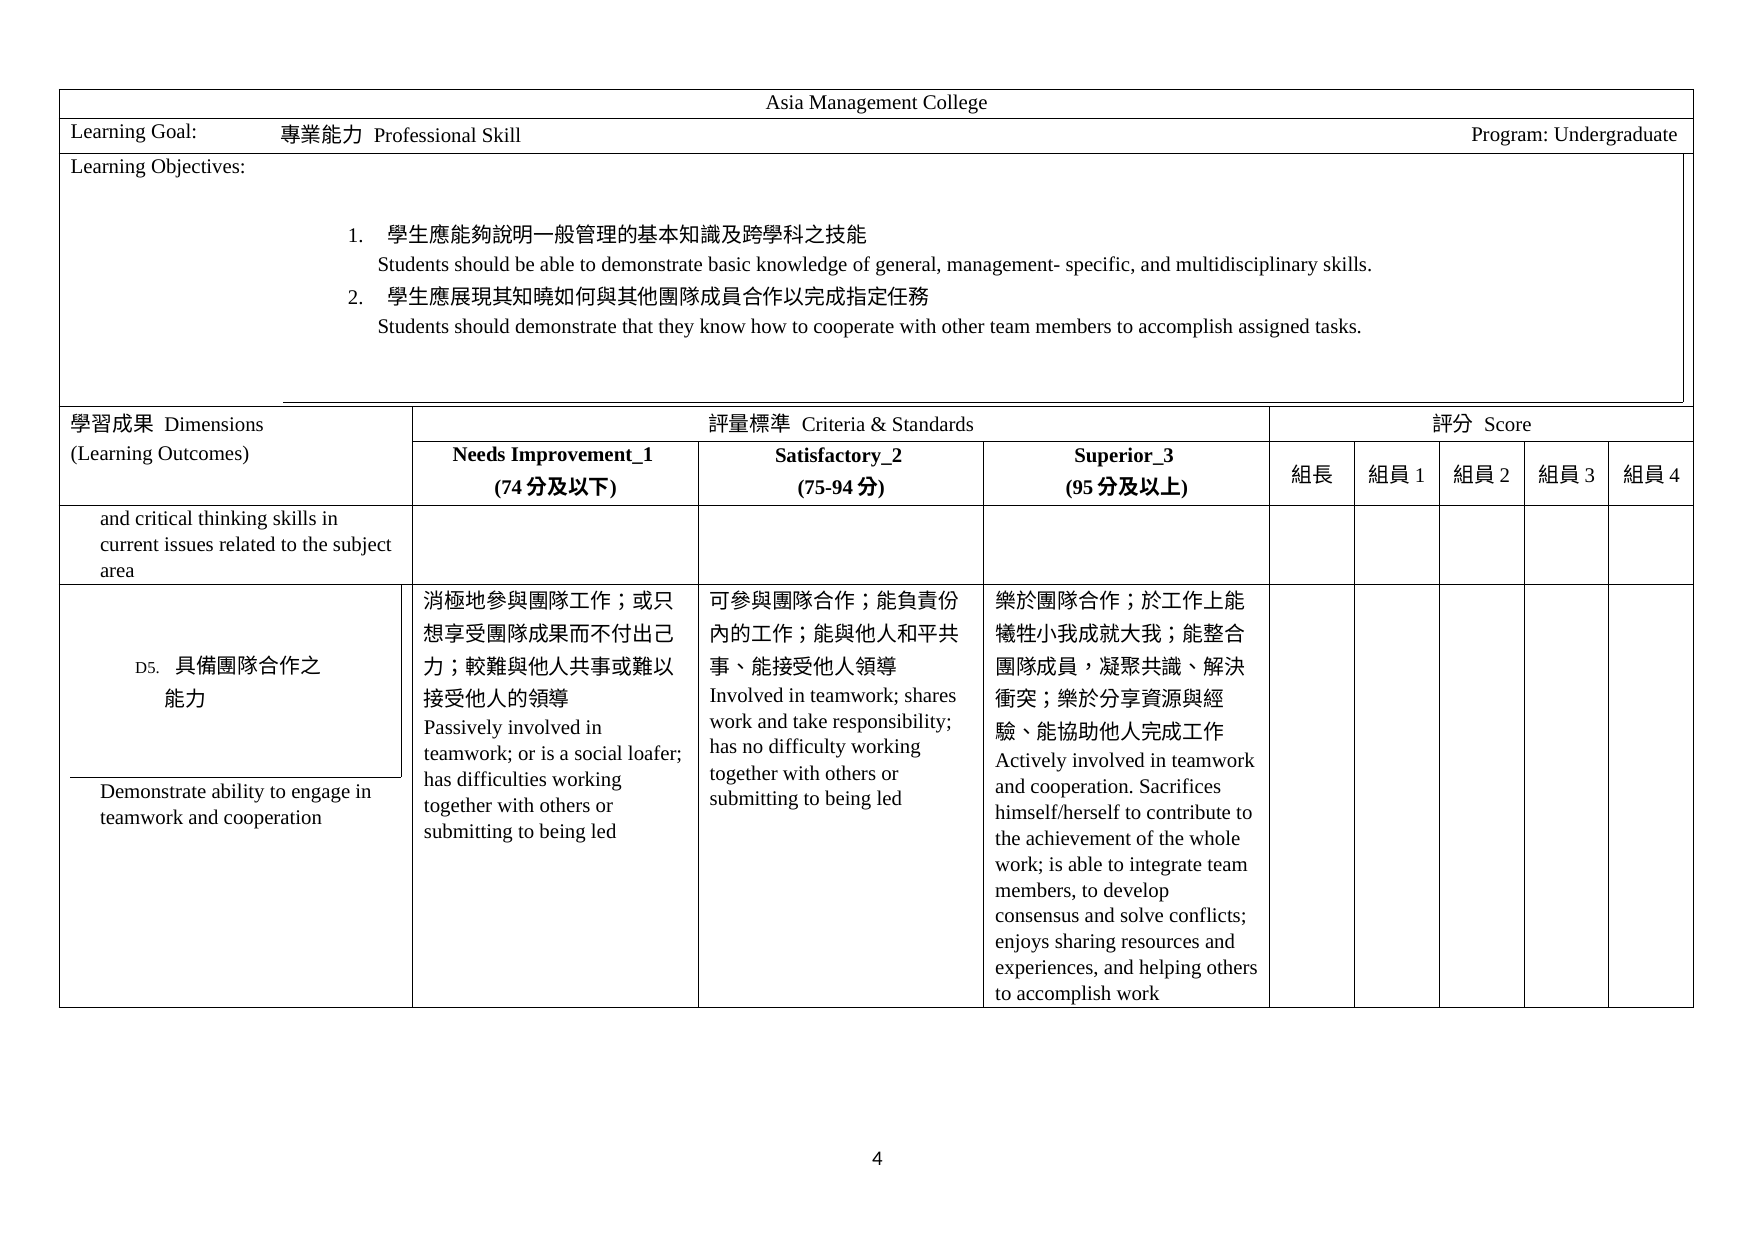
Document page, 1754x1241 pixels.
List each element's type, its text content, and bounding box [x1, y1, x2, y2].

table_cell [699, 506, 983, 584]
table_cell [1609, 585, 1693, 1007]
table_cell Learning Goal: [60, 119, 268, 152]
table_cell 組長 [1270, 442, 1354, 505]
table_cell 組員1 [1355, 442, 1439, 505]
table_cell [1440, 585, 1524, 1007]
table_cell Superior_3 (95分及以上) [984, 442, 1269, 505]
table_cell 學習成果 Dimensions (Learning Outcomes) [60, 407, 412, 505]
table_cell [1355, 585, 1439, 1007]
table_cell 評量標準 Criteria & Standards [413, 407, 1269, 441]
table_cell Program: Undergraduate [1421, 119, 1693, 152]
table_cell 具備團隊合作之能力 Demonstrate ability to engage in teamwork and cooperation [60, 585, 412, 1007]
table_cell 可參與團隊合作；能負責份內的工作；能與他人和平共事、能接受他人領導 Involved in teamwork; shares work and take responsibility; has no difficulty working together with others or submitting to being led [699, 585, 983, 1007]
table_cell 組員3 [1525, 442, 1608, 505]
table_cell 專業能力 Professional Skill [269, 119, 1421, 152]
table_cell 組員2 [1440, 442, 1524, 505]
table_cell and critical thinking skills in current issues related to the subject area [60, 506, 412, 584]
table_cell [1609, 506, 1693, 584]
table_cell [1525, 506, 1608, 584]
table_cell [1270, 585, 1354, 1007]
table_header Asia Management College [60, 90, 1693, 117]
table_cell [984, 506, 1269, 584]
table_cell Satisfactory_2 (75-94分) [699, 442, 983, 505]
table_cell 評分 Score [1270, 407, 1693, 441]
table_cell Needs Improvement_1 (74分及以下) [413, 442, 698, 505]
table_cell 組員4 [1609, 442, 1693, 505]
table_cell Learning Objectives: [60, 154, 268, 406]
table_cell [1525, 585, 1608, 1007]
table_cell [1355, 506, 1439, 584]
table_cell [1270, 506, 1354, 584]
table_cell 樂於團隊合作；於工作上能犧牲小我成就大我；能整合團隊成員，凝聚共識、解決衝突；樂於分享資源與經驗、能協助他人完成工作 Actively involved in teamwork and cooperation. Sacrifices himself/herself to contribute to the achievement of the whole work; is able to integrate team members, to develop consensus and solve conflicts; enjoys sharing resources and experiences, and helping others to accomplish work [984, 585, 1269, 1007]
table_cell 消極地參與團隊工作；或只想享受團隊成果而不付出己力；較難與他人共事或難以接受他人的領導 Passively involved in teamwork; or is a social loafer; has difficulties working together with others or submitting to being led [413, 585, 698, 1007]
table_cell 學生應能夠說明一般管理的基本知識及跨學科之技能 Students should be able to demonstrate basic knowledge of general, management- specific, and multidisciplinary skills. 學生應展現其知曉如何與其他團隊成員合作以完成指定任務 Students should demonstrate that they know how to cooperate with other team members to accomplish assigned tasks. [269, 154, 1693, 406]
table_cell [413, 506, 698, 584]
table_cell [1440, 506, 1524, 584]
